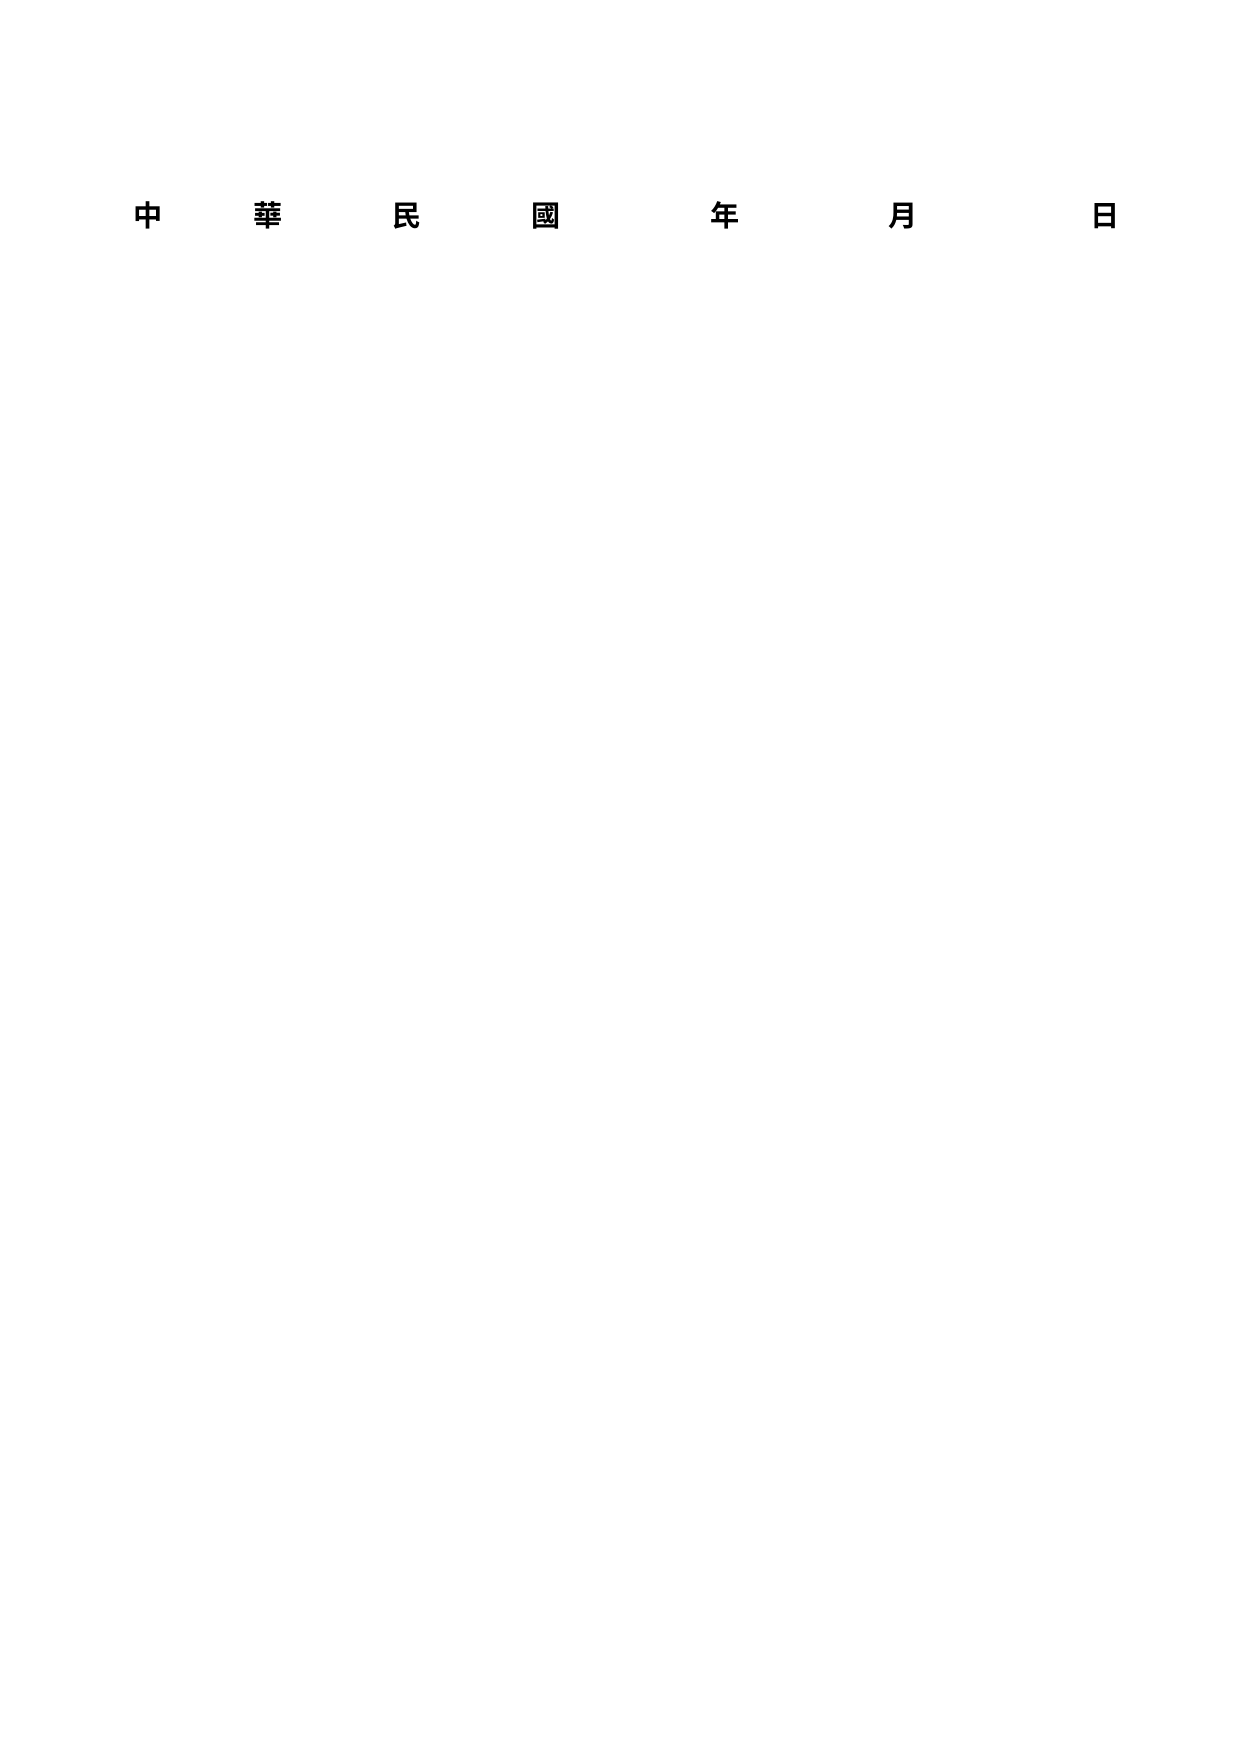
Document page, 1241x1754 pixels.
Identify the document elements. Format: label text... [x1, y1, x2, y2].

text 中 華 民 國 年 月 日 [133, 192, 1122, 243]
